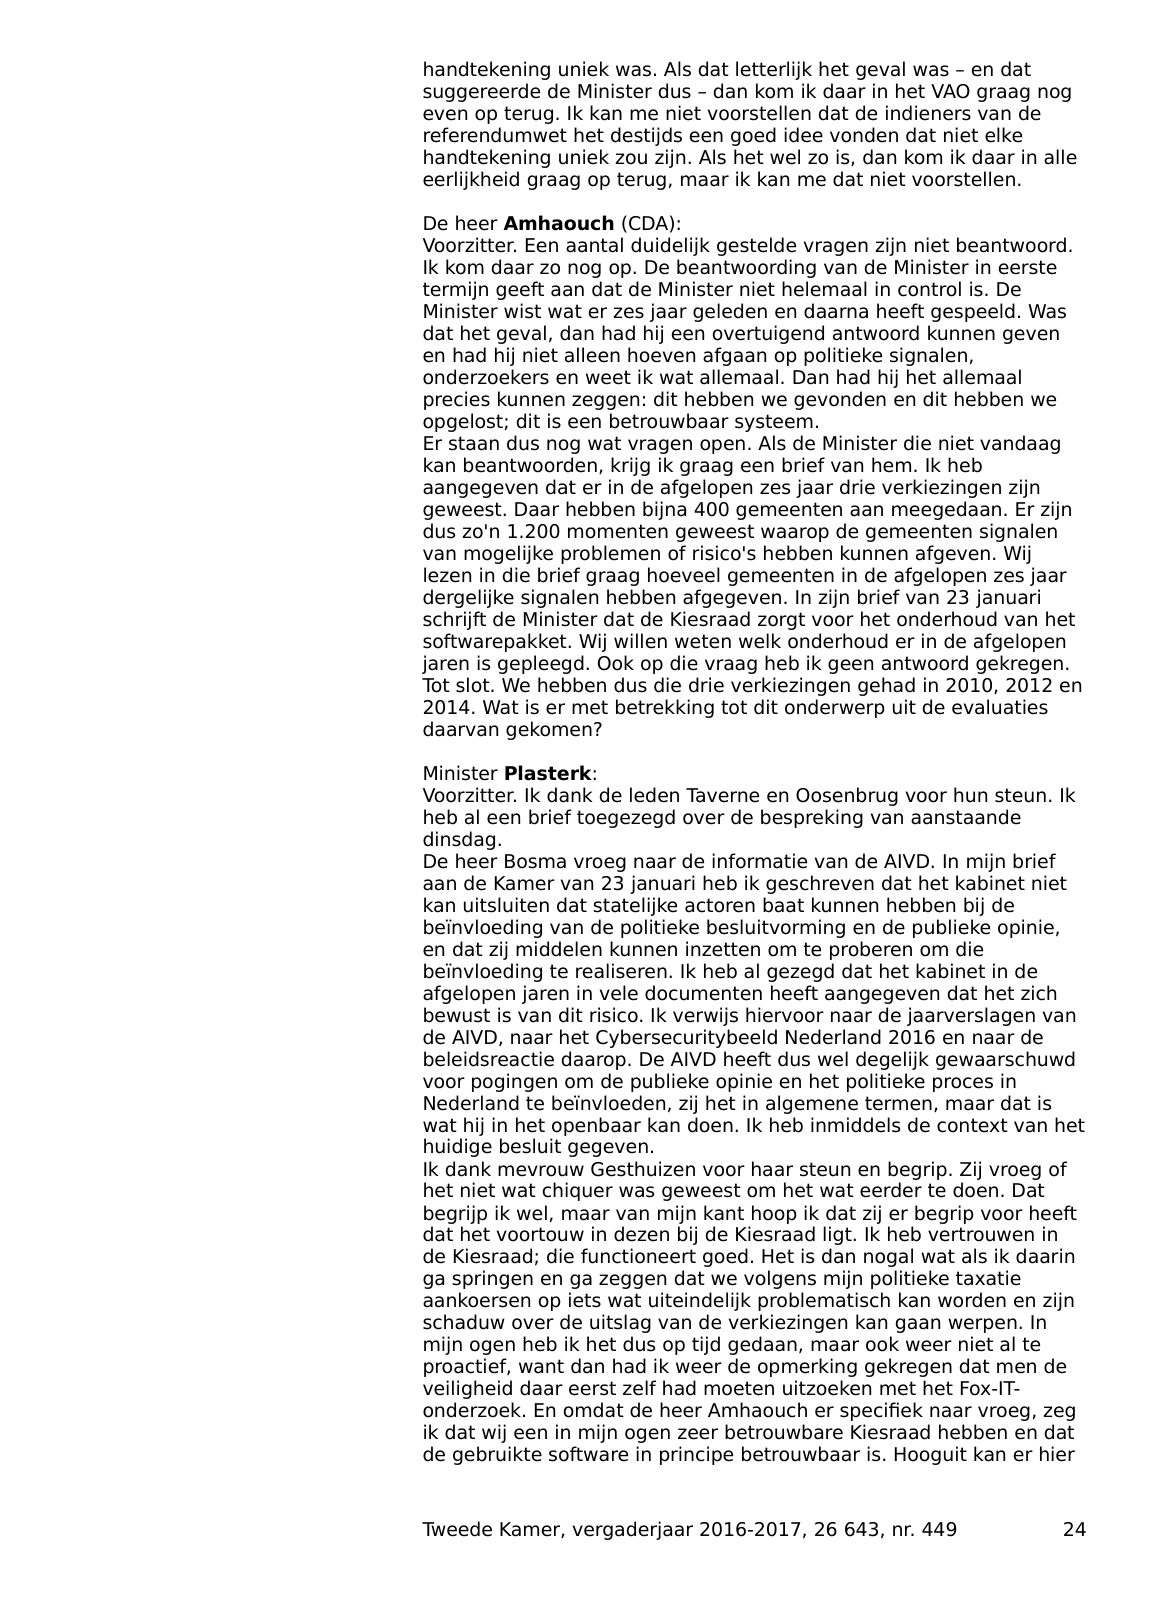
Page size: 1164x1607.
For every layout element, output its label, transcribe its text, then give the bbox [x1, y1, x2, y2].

text Ik dank mevrouw Gesthuizen voor haar steun en begrip. Zij vroeg of het niet wat chiquer was geweest om het wat eerder te doen. Dat begrijp ik wel, maar van mijn kant hoop ik dat zij er begrip voor heeft dat het voortouw in dezen bij de Kiesraad ligt. Ik heb vertrouwen in de Kiesraad; die functioneert goed. Het is dan nogal wat als ik daarin ga springen en ga zeggen dat we volgens mijn politieke taxatie aankoersen op iets wat uiteindelijk problematisch kan worden en zijn schaduw over de uitslag van de verkiezingen kan gaan werpen. In mijn ogen heb ik het dus op tijd gedaan, maar ook weer niet al te proactief, want dan had ik weer de opmerking gekregen dat men de veiligheid daar eerst zelf had moeten uitzoeken met het Fox-IT-onderzoek. En omdat de heer Amhaouch er specifiek naar vroeg, zeg ik dat wij een in mijn ogen zeer betrouwbare Kiesraad hebben en dat de gebruikte software in principe betrouwbaar is. Hooguit kan er hier [422, 1158, 1087, 1466]
text De heer Bosma vroeg naar de informatie van de AIVD. In mijn brief aan de Kamer van 23 januari heb ik geschreven dat het kabinet niet kan uitsluiten dat statelijke actoren baat kunnen hebben bij de beïnvloeding van de politieke besluitvorming en de publieke opinie, en dat zij middelen kunnen inzetten om te proberen om die beïnvloeding te realiseren. Ik heb al gezegd dat het kabinet in de afgelopen jaren in vele documenten heeft aangegeven dat het zich bewust is van dit risico. Ik verwijs hiervoor naar de jaarverslagen van de AIVD, naar het Cybersecuritybeeld Nederland 2016 en naar de beleidsreactie daarop. De AIVD heeft dus wel degelijk gewaarschuwd voor pogingen om de publieke opinie en het politieke proces in Nederland te beïnvloeden, zij het in algemene termen, maar dat is wat hij in het openbaar kan doen. Ik heb inmiddels de context van het huidige besluit gegeven. [422, 851, 1087, 1158]
text De heer Amhaouch (CDA): [422, 213, 1087, 235]
text Voorzitter. Ik dank de leden Taverne en Oosenbrug voor hun steun. Ik heb al een brief toegezegd over de bespreking van aanstaande dinsdag. [422, 785, 1087, 851]
text Voorzitter. Een aantal duidelijk gestelde vragen zijn niet beantwoord. Ik kom daar zo nog op. De beantwoording van de Minister in eerste termijn geeft aan dat de Minister niet helemaal in control is. De Minister wist wat er zes jaar geleden en daarna heeft gespeeld. Was dat het geval, dan had hij een overtuigend antwoord kunnen geven en had hij niet alleen hoeven afgaan op politieke signalen, onderzoekers en weet ik wat allemaal. Dan had hij het allemaal precies kunnen zeggen: dit hebben we gevonden en dit hebben we opgelost; dit is een betrouwbaar systeem. [422, 235, 1087, 433]
text handtekening uniek was. Als dat letterlijk het geval was – en dat suggereerde de Minister dus – dan kom ik daar in het VAO graag nog even op terug. Ik kan me niet voorstellen dat de indieners van de referendumwet het destijds een goed idee vonden dat niet elke handtekening uniek zou zijn. Als het wel zo is, dan kom ik daar in alle eerlijkheid graag op terug, maar ik kan me dat niet voorstellen. [422, 59, 1087, 191]
text Minister Plasterk: [422, 763, 1087, 785]
text Er staan dus nog wat vragen open. Als de Minister die niet vandaag kan beantwoorden, krijg ik graag een brief van hem. Ik heb aangegeven dat er in de afgelopen zes jaar drie verkiezingen zijn geweest. Daar hebben bijna 400 gemeenten aan meegedaan. Er zijn dus zo'n 1.200 momenten geweest waarop de gemeenten signalen van mogelijke problemen of risico's hebben kunnen afgeven. Wij lezen in die brief graag hoeveel gemeenten in de afgelopen zes jaar dergelijke signalen hebben afgegeven. In zijn brief van 23 januari schrijft de Minister dat de Kiesraad zorgt voor het onderhoud van het softwarepakket. Wij willen weten welk onderhoud er in de afgelopen jaren is gepleegd. Ook op die vraag heb ik geen antwoord gekregen. Tot slot. We hebben dus die drie verkiezingen gehad in 2010, 2012 en 2014. Wat is er met betrekking tot dit onderwerp uit de evaluaties daarvan gekomen? [422, 433, 1087, 741]
